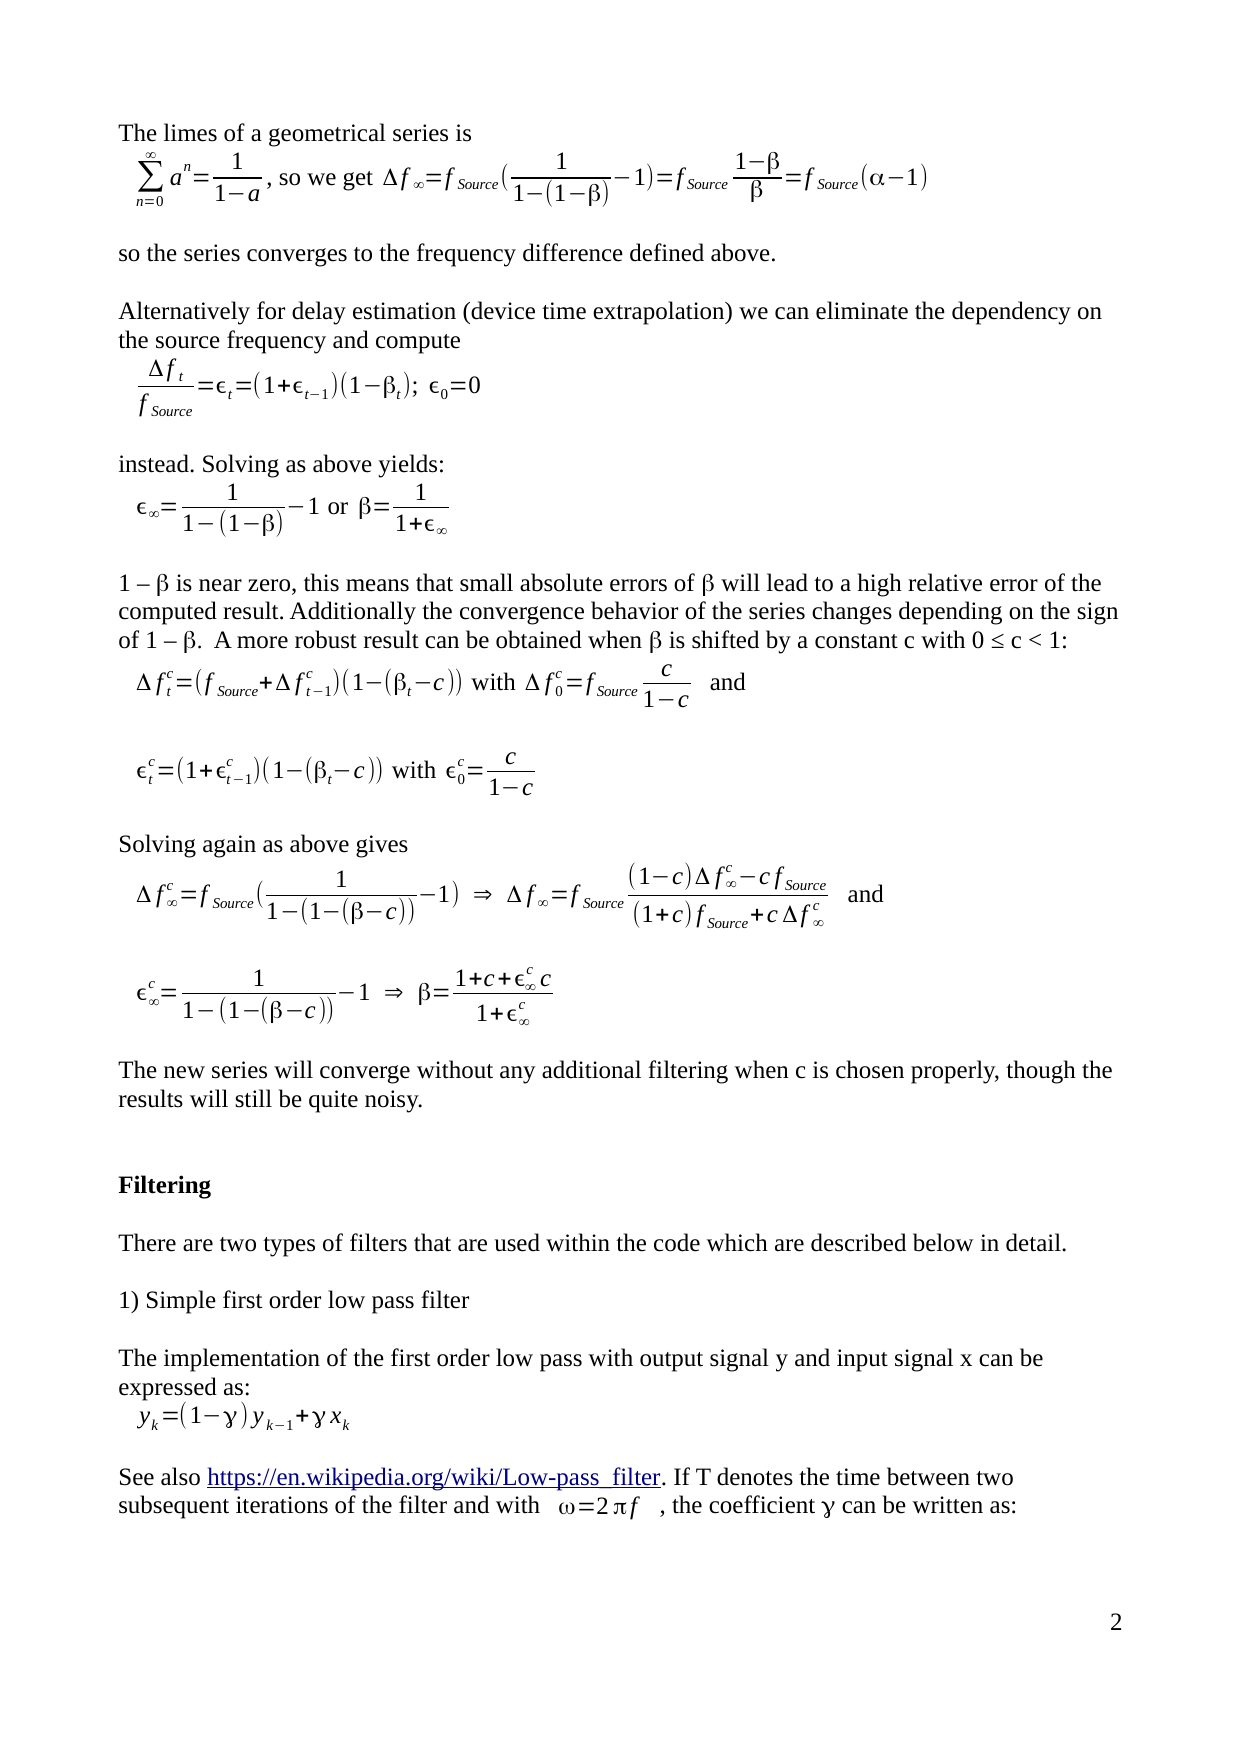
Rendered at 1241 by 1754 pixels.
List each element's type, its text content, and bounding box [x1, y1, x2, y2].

text instead. Solving as above yields: [118, 449, 1122, 477]
text The implementation of the first order low pass with output signal y and input signal x can be expressed as: [118, 1343, 1122, 1400]
text The limes of a geometrical series is [118, 118, 1122, 147]
text The new series will converge without any additional filtering when c is chosen properly, though the results will still be quite noisy. [118, 1055, 1122, 1113]
text See also https://en.wikipedia.org/wiki/Low-pass_filter. If T denotes the time between two subsequent iterations of the filter and with, the coefficient g can be written as: [118, 1462, 1122, 1519]
text 1 – b is near zero, this means that small absolute errors of b will lead to a high relative error of the computed result. Additionally the convergence behavior of the series changes depending on the sign of 1 – b. A more robust result can be obtained when b is shifted by a constant c with 0 ≤ c < 1: [118, 568, 1122, 654]
text and [118, 654, 1122, 713]
text There are two types of filters that are used within the code which are described below in detail. [118, 1228, 1122, 1257]
text and [118, 858, 1122, 932]
text 1) Simple first order low pass filter [118, 1285, 1122, 1314]
text Solving again as above gives [118, 829, 1122, 858]
text Filtering [118, 1170, 1122, 1199]
text Alternatively for delay estimation (device time extrapolation) we can eliminate the dependency on the source frequency and compute [118, 296, 1122, 353]
text so the series converges to the frequency difference defined above. [118, 238, 1122, 267]
